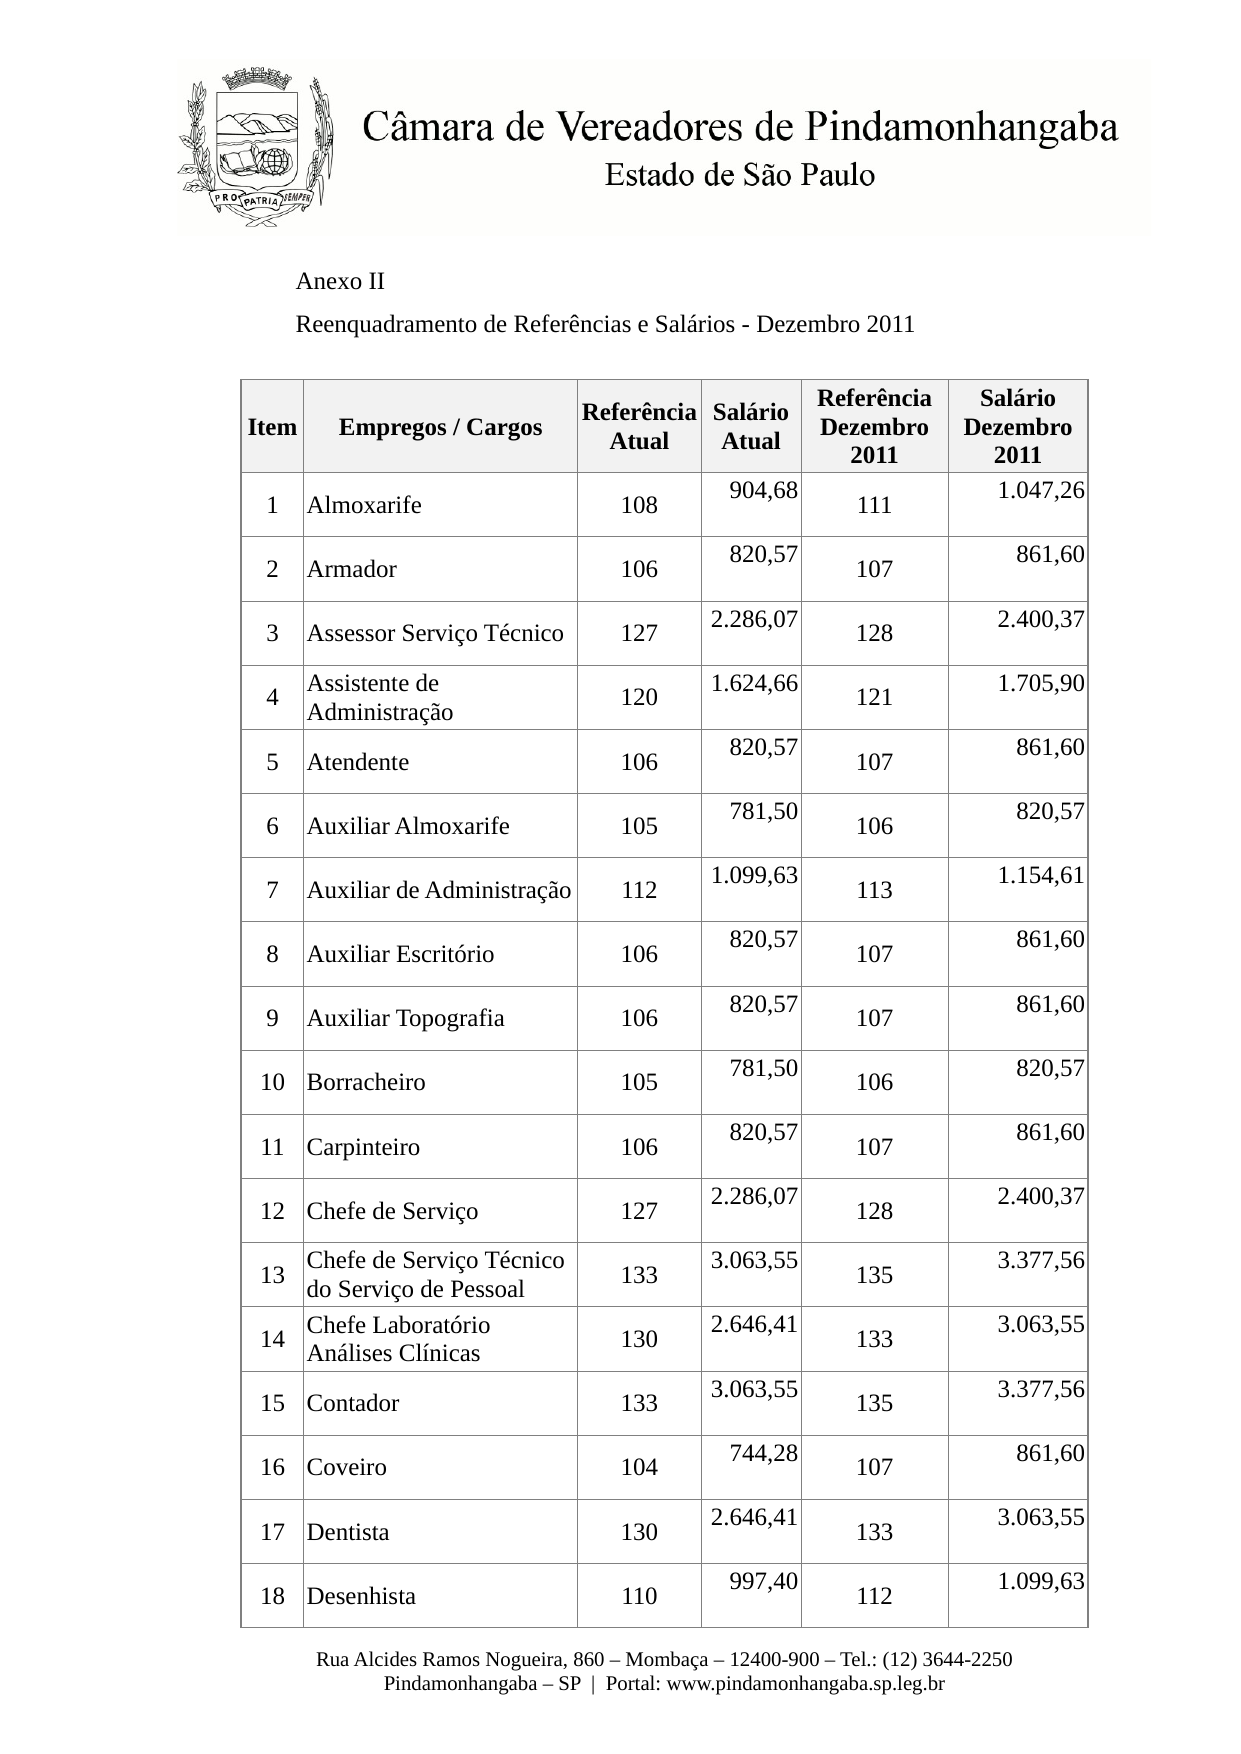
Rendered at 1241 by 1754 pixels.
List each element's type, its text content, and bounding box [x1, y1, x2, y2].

table_cell 1.047,26 [949, 473, 1087, 536]
table_cell 5 [242, 730, 303, 793]
picture [177, 59, 1152, 236]
table_cell 861,60 [949, 922, 1087, 986]
table_cell 1.099,63 [702, 858, 801, 921]
table_cell 18 [242, 1564, 303, 1627]
table_cell 130 [578, 1500, 701, 1563]
table_cell 3.063,55 [702, 1243, 801, 1306]
table_cell 3.063,55 [949, 1500, 1087, 1563]
table_cell 106 [802, 794, 948, 857]
table_cell 105 [578, 1051, 701, 1114]
table_header Salário Dezembro 2011 [949, 380, 1087, 472]
table_cell 2.286,07 [702, 602, 801, 665]
table_cell 14 [242, 1307, 303, 1371]
table_cell Auxiliar Topografia [304, 987, 577, 1050]
table_cell Chefe de Serviço Técnico do Serviço de Pessoal [304, 1243, 577, 1306]
table_cell 820,57 [949, 1051, 1087, 1114]
table_cell 105 [578, 794, 701, 857]
table_cell Chefe Laboratório Análises Clínicas [304, 1307, 577, 1371]
table_cell 1.624,66 [702, 666, 801, 729]
table_cell 781,50 [702, 794, 801, 857]
table_cell Chefe de Serviço [304, 1179, 577, 1242]
table_cell 2 [242, 537, 303, 601]
table_cell 820,57 [702, 922, 801, 986]
table_cell Borracheiro [304, 1051, 577, 1114]
table_cell 12 [242, 1179, 303, 1242]
table_cell 133 [802, 1307, 948, 1371]
table_header Referência Dezembro 2011 [802, 380, 948, 472]
table_cell 107 [802, 1436, 948, 1499]
table_cell Desenhista [304, 1564, 577, 1627]
table_cell 133 [578, 1372, 701, 1435]
table_cell 3.063,55 [949, 1307, 1087, 1371]
table_cell 2.646,41 [702, 1500, 801, 1563]
table_cell 128 [802, 602, 948, 665]
table_cell Auxiliar de Administração [304, 858, 577, 921]
table_cell 112 [578, 858, 701, 921]
table_cell Auxiliar Escritório [304, 922, 577, 986]
table_cell 127 [578, 602, 701, 665]
table_cell 861,60 [949, 1436, 1087, 1499]
table_cell 820,57 [949, 794, 1087, 857]
table_cell 108 [578, 473, 701, 536]
table_cell 107 [802, 1115, 948, 1178]
table_cell 10 [242, 1051, 303, 1114]
table_cell 11 [242, 1115, 303, 1178]
table_cell Dentista [304, 1500, 577, 1563]
table_cell 9 [242, 987, 303, 1050]
table_cell Assessor Serviço Técnico [304, 602, 577, 665]
table_cell 1.705,90 [949, 666, 1087, 729]
table_cell 110 [578, 1564, 701, 1627]
table_cell 1.099,63 [949, 1564, 1087, 1627]
table_cell Coveiro [304, 1436, 577, 1499]
table_cell 107 [802, 987, 948, 1050]
table_cell 3 [242, 602, 303, 665]
table_cell 107 [802, 922, 948, 986]
table_cell 107 [802, 537, 948, 601]
table_cell 4 [242, 666, 303, 729]
table_cell 106 [578, 922, 701, 986]
table_cell 106 [578, 1115, 701, 1178]
table_cell 106 [578, 987, 701, 1050]
table_cell 820,57 [702, 987, 801, 1050]
table_cell 104 [578, 1436, 701, 1499]
table_cell 2.400,37 [949, 1179, 1087, 1242]
table_cell 135 [802, 1243, 948, 1306]
table_cell Armador [304, 537, 577, 601]
table_cell 17 [242, 1500, 303, 1563]
table_cell 133 [578, 1243, 701, 1306]
table_cell 16 [242, 1436, 303, 1499]
table_cell 128 [802, 1179, 948, 1242]
table_cell 861,60 [949, 987, 1087, 1050]
table_cell 820,57 [702, 537, 801, 601]
table_cell 744,28 [702, 1436, 801, 1499]
table_cell 6 [242, 794, 303, 857]
table_cell 8 [242, 922, 303, 986]
table_cell 2.646,41 [702, 1307, 801, 1371]
table_cell Almoxarife [304, 473, 577, 536]
table_cell 7 [242, 858, 303, 921]
table_cell Assistente de Administração [304, 666, 577, 729]
table_cell 781,50 [702, 1051, 801, 1114]
table_cell 861,60 [949, 730, 1087, 793]
table_cell 127 [578, 1179, 701, 1242]
table_header Item [242, 380, 303, 472]
text Anexo II [177, 266, 1152, 295]
table_cell 1.154,61 [949, 858, 1087, 921]
table_header Empregos / Cargos [304, 380, 577, 472]
table_cell Carpinteiro [304, 1115, 577, 1178]
table_cell 1 [242, 473, 303, 536]
table_cell 861,60 [949, 537, 1087, 601]
table_cell 997,40 [702, 1564, 801, 1627]
table_cell 3.377,56 [949, 1372, 1087, 1435]
table_cell 904,68 [702, 473, 801, 536]
table_header Salário Atual [702, 380, 801, 472]
table_cell 121 [802, 666, 948, 729]
table_cell Atendente [304, 730, 577, 793]
table_cell 107 [802, 730, 948, 793]
table_cell 111 [802, 473, 948, 536]
table_cell 106 [578, 537, 701, 601]
table_cell 3.377,56 [949, 1243, 1087, 1306]
table_cell 820,57 [702, 730, 801, 793]
table_cell 3.063,55 [702, 1372, 801, 1435]
table_cell 13 [242, 1243, 303, 1306]
table_cell 130 [578, 1307, 701, 1371]
table_cell 106 [578, 730, 701, 793]
table_cell 2.286,07 [702, 1179, 801, 1242]
table_cell 820,57 [702, 1115, 801, 1178]
table_cell Contador [304, 1372, 577, 1435]
table_cell 120 [578, 666, 701, 729]
table_cell 112 [802, 1564, 948, 1627]
table_cell 15 [242, 1372, 303, 1435]
table_cell 861,60 [949, 1115, 1087, 1178]
table_cell 2.400,37 [949, 602, 1087, 665]
table_header Referência Atual [578, 380, 701, 472]
table_cell 113 [802, 858, 948, 921]
table_cell 106 [802, 1051, 948, 1114]
table_cell Auxiliar Almoxarife [304, 794, 577, 857]
text Reenquadramento de Referências e Salários - Dezembro 2011 [177, 309, 1152, 338]
table_cell 135 [802, 1372, 948, 1435]
table_cell 133 [802, 1500, 948, 1563]
